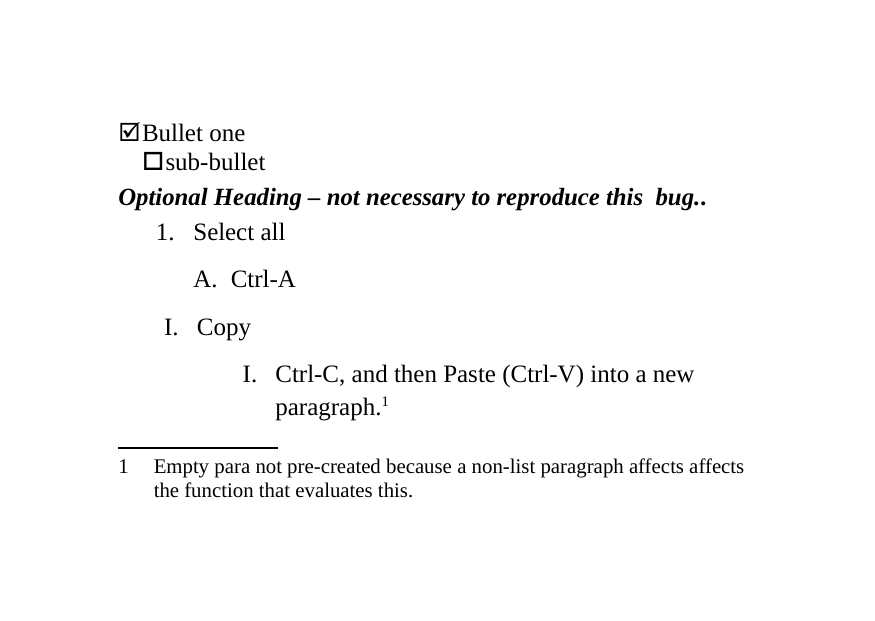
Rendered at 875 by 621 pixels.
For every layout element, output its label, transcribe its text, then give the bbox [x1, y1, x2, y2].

subtitle Optional Heading – not necessary to reproduce this bug.. [118, 182, 756, 210]
list Ctrl-A [193, 264, 756, 293]
list Bullet one [118, 118, 756, 147]
list sub-bullet [142, 147, 756, 176]
list Empty para not pre-created because a non-list paragraph affects affects the function that evaluates this. [118, 454, 756, 502]
list Select all [156, 217, 756, 245]
list Ctrl-C, and then Paste (Ctrl-V) into a new paragraph. [257, 359, 756, 421]
list Copy [178, 312, 756, 341]
